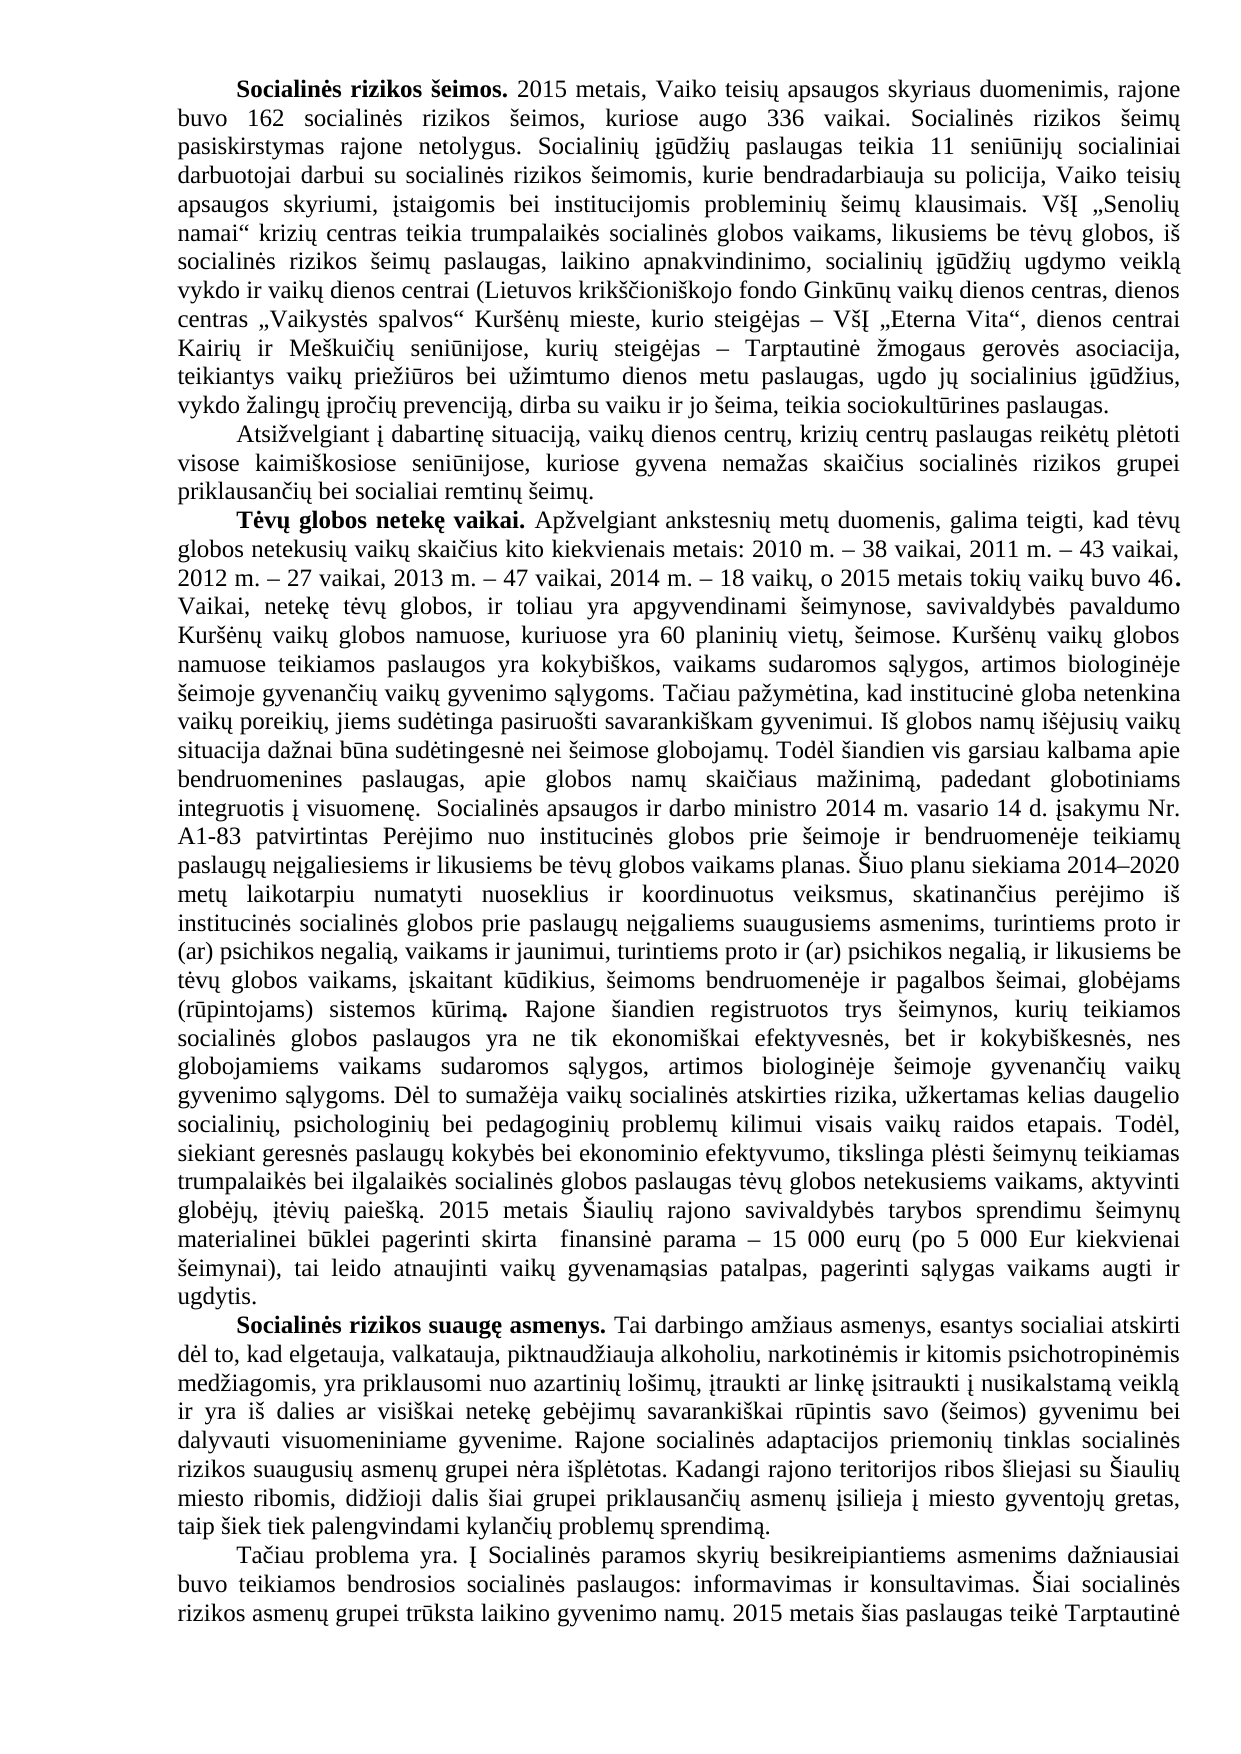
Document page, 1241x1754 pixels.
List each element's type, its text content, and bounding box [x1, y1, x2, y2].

text Socialinės rizikos šeimos. 2015 metais, Vaiko teisių apsaugos skyriaus duomenimis, rajone buvo 162 socialinės rizikos šeimos, kuriose augo 336 vaikai. Socialinės rizikos šeimų pasiskirstymas rajone netolygus. Socialinių įgūdžių paslaugas teikia 11 seniūnijų socialiniai darbuotojai darbui su socialinės rizikos šeimomis, kurie bendradarbiauja su policija, Vaiko teisių apsaugos skyriumi, įstaigomis bei institucijomis probleminių šeimų klausimais. VšĮ „Senolių namai“ krizių centras teikia trumpalaikės socialinės globos vaikams, likusiems be tėvų globos, iš socialinės rizikos šeimų paslaugas, laikino apnakvindinimo, socialinių įgūdžių ugdymo veiklą vykdo ir vaikų dienos centrai (Lietuvos krikščioniškojo fondo Ginkūnų vaikų dienos centras, dienos centras „Vaikystės spalvos“ Kuršėnų mieste, kurio steigėjas – VšĮ „Eterna Vita“, dienos centrai Kairių ir Meškuičių seniūnijose, kurių steigėjas – Tarptautinė žmogaus gerovės asociacija, teikiantys vaikų priežiūros bei užimtumo dienos metu paslaugas, ugdo jų socialinius įgūdžius, vykdo žalingų įpročių prevenciją, dirba su vaiku ir jo šeima, teikia sociokultūrines paslaugas. [177, 74, 1181, 419]
text Atsižvelgiant į dabartinę situaciją, vaikų dienos centrų, krizių centrų paslaugas reikėtų plėtoti visose kaimiškosiose seniūnijose, kuriose gyvena nemažas skaičius socialinės rizikos grupei priklausančių bei socialiai remtinų šeimų. [177, 419, 1181, 505]
text Tėvų globos netekę vaikai. Apžvelgiant ankstesnių metų duomenis, galima teigti, kad tėvų globos netekusių vaikų skaičius kito kiekvienais metais: 2010 m. – 38 vaikai, 2011 m. – 43 vaikai, 2012 m. – 27 vaikai, 2013 m. – 47 vaikai, 2014 m. – 18 vaikų, o 2015 metais tokių vaikų buvo 46. Vaikai, netekę tėvų globos, ir toliau yra apgyvendinami šeimynose, savivaldybės pavaldumo Kuršėnų vaikų globos namuose, kuriuose yra 60 planinių vietų, šeimose. Kuršėnų vaikų globos namuose teikiamos paslaugos yra kokybiškos, vaikams sudaromos sąlygos, artimos biologinėje šeimoje gyvenančių vaikų gyvenimo sąlygoms. Tačiau pažymėtina, kad institucinė globa netenkina vaikų poreikių, jiems sudėtinga pasiruošti savarankiškam gyvenimui. Iš globos namų išėjusių vaikų situacija dažnai būna sudėtingesnė nei šeimose globojamų. Todėl šiandien vis garsiau kalbama apie bendruomenines paslaugas, apie globos namų skaičiaus mažinimą, padedant globotiniams integruotis į visuomenę. Socialinės apsaugos ir darbo ministro 2014 m. vasario 14 d. įsakymu Nr. A1-83 patvirtintas Perėjimo nuo institucinės globos prie šeimoje ir bendruomenėje teikiamų paslaugų neįgaliesiems ir likusiems be tėvų globos vaikams planas. Šiuo planu siekiama 2014–2020 metų laikotarpiu numatyti nuoseklius ir koordinuotus veiksmus, skatinančius perėjimo iš institucinės socialinės globos prie paslaugų neįgaliems suaugusiems asmenims, turintiems proto ir (ar) psichikos negalią, vaikams ir jaunimui, turintiems proto ir (ar) psichikos negalią, ir likusiems be tėvų globos vaikams, įskaitant kūdikius, šeimoms bendruomenėje ir pagalbos šeimai, globėjams (rūpintojams) sistemos kūrimą. Rajone šiandien registruotos trys šeimynos, kurių teikiamos socialinės globos paslaugos yra ne tik ekonomiškai efektyvesnės, bet ir kokybiškesnės, nes globojamiems vaikams sudaromos sąlygos, artimos biologinėje šeimoje gyvenančių vaikų gyvenimo sąlygoms. Dėl to sumažėja vaikų socialinės atskirties rizika, užkertamas kelias daugelio socialinių, psichologinių bei pedagoginių problemų kilimui visais vaikų raidos etapais. Todėl, siekiant geresnės paslaugų kokybės bei ekonominio efektyvumo, tikslinga plėsti šeimynų teikiamas trumpalaikės bei ilgalaikės socialinės globos paslaugas tėvų globos netekusiems vaikams, aktyvinti globėjų, įtėvių paiešką. 2015 metais Šiaulių rajono savivaldybės tarybos sprendimu šeimynų materialinei būklei pagerinti skirta finansinė parama – 15 000 eurų (po 5 000 Eur kiekvienai šeimynai), tai leido atnaujinti vaikų gyvenamąsias patalpas, pagerinti sąlygas vaikams augti ir ugdytis. [177, 505, 1181, 1310]
text Tačiau problema yra. Į Socialinės paramos skyrių besikreipiantiems asmenims dažniausiai buvo teikiamos bendrosios socialinės paslaugos: informavimas ir konsultavimas. Šiai socialinės rizikos asmenų grupei trūksta laikino gyvenimo namų. 2015 metais šias paslaugas teikė Tarptautinė [177, 1540, 1181, 1626]
text Socialinės rizikos suaugę asmenys. Tai darbingo amžiaus asmenys, esantys socialiai atskirti dėl to, kad elgetauja, valkatauja, piktnaudžiauja alkoholiu, narkotinėmis ir kitomis psichotropinėmis medžiagomis, yra priklausomi nuo azartinių lošimų, įtraukti ar linkę įsitraukti į nusikalstamą veiklą ir yra iš dalies ar visiškai netekę gebėjimų savarankiškai rūpintis savo (šeimos) gyvenimu bei dalyvauti visuomeniniame gyvenime. Rajone socialinės adaptacijos priemonių tinklas socialinės rizikos suaugusių asmenų grupei nėra išplėtotas. Kadangi rajono teritorijos ribos šliejasi su Šiaulių miesto ribomis, didžioji dalis šiai grupei priklausančių asmenų įsilieja į miesto gyventojų gretas, taip šiek tiek palengvindami kylančių problemų sprendimą. [177, 1310, 1181, 1540]
